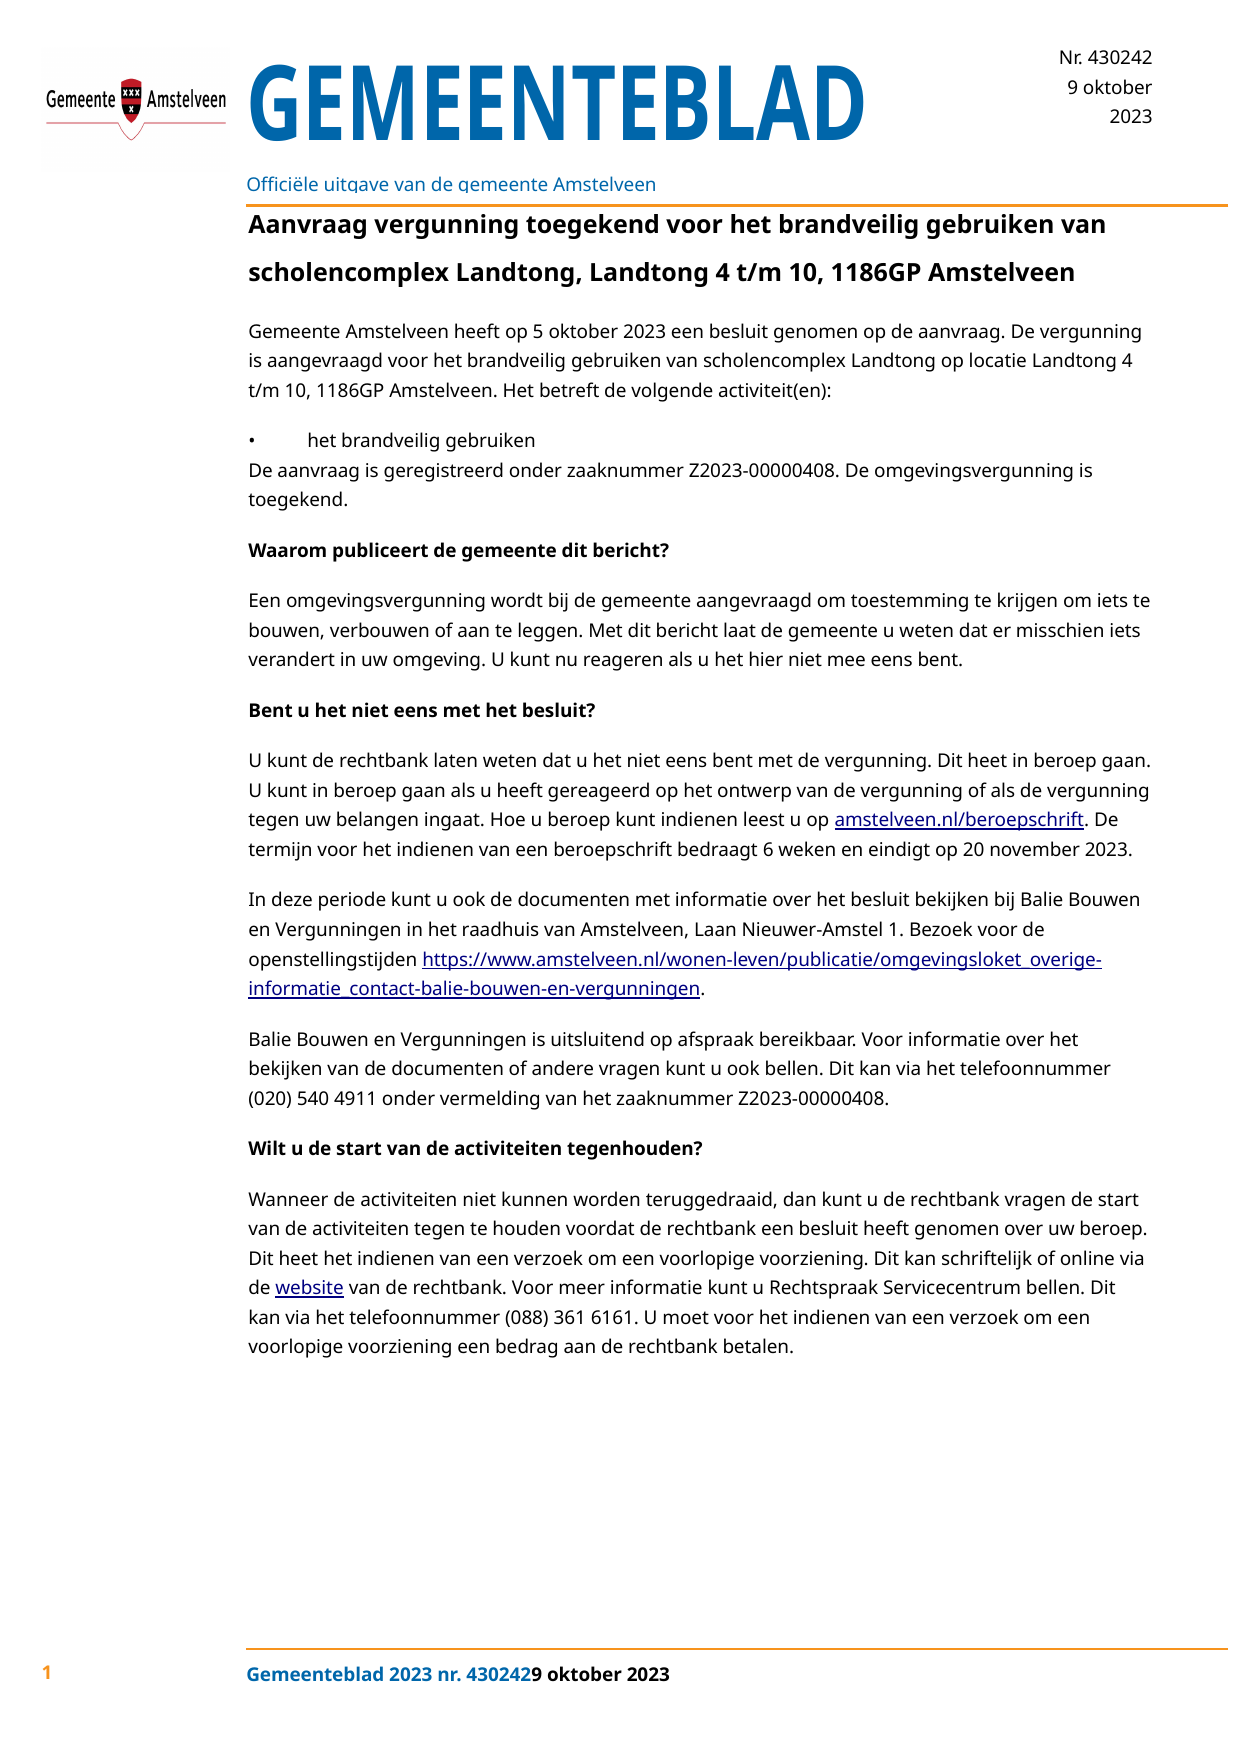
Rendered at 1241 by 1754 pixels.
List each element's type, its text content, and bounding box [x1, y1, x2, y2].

text U kunt de rechtbank laten weten dat u het niet eens bent met de vergunning. Dit heet in beroep gaan. U kunt in beroep gaan als u heeft gereageerd op het ontwerp van de vergunning of als de vergunning tegen uw belangen ingaat. Hoe u beroep kunt indienen leest u op amstelveen.nl/beroepschrift. De termijn voor het indienen van een beroepschrift bedraagt 6 weken en eindigt op 20 november 2023. [248, 747, 1152, 862]
text In deze periode kunt u ook de documenten met informatie over het besluit bekijken bij Balie Bouwen en Vergunningen in het raadhuis van Amstelveen, Laan Nieuwer-Amstel 1. Bezoek voor de openstellingstijden https://www.amstelveen.nl/wonen-leven/publicatie/omgevingsloket_overige-informatie_contact-balie-bouwen-en-vergunningen. [248, 887, 1152, 1001]
text Bent u het niet eens met het besluit? [248, 697, 1152, 723]
text Gemeente Amstelveen heeft op 5 oktober 2023 een besluit genomen op de aanvraag. De vergunning is aangevraagd voor het brandveilig gebruiken van scholencomplex Landtong op locatie Landtong 4 t/m 10, 1186GP Amstelveen. Het betreft de volgende activiteit(en): [248, 318, 1152, 403]
text De aanvraag is geregistreerd onder zaaknummer Z2023-00000408. De omgevingsvergunning is toegekend. [248, 457, 1152, 512]
text Waarom publiceert de gemeente dit bericht? [248, 537, 1152, 563]
text Aanvraag vergunning toegekend voor het brandveilig gebruiken van scholencomplex Landtong, Landtong 4 t/m 10, 1186GP Amstelveen [248, 207, 1152, 288]
text Balie Bouwen en Vergunningen is uitsluitend op afspraak bereikbaar. Voor informatie over het bekijken van de documenten of andere vragen kunt u ook bellen. Dit kan via het telefoonnummer (020) 540 4911 onder vermelding van het zaaknummer Z2023-00000408. [248, 1026, 1152, 1111]
list het brandveilig gebruiken [248, 427, 1152, 453]
text Wanneer de activiteiten niet kunnen worden teruggedraaid, dan kunt u de rechtbank vragen de start van de activiteiten tegen te houden voordat de rechtbank een besluit heeft genomen over uw beroep. Dit heet het indienen van een verzoek om een voorlopige voorziening. Dit kan schriftelijk of online via de website van de rechtbank. Voor meer informatie kunt u Rechtspraak Servicecentrum bellen. Dit kan via het telefoonnummer (088) 361 6161. U moet voor het indienen van een verzoek om een voorlopige voorziening een bedrag aan de rechtbank betalen. [248, 1186, 1152, 1359]
picture [41, 47, 231, 172]
text Wilt u de start van de activiteiten tegenhouden? [248, 1135, 1152, 1161]
text Een omgevingsvergunning wordt bij de gemeente aangevraagd om toestemming te krijgen om iets te bouwen, verbouwen of aan te leggen. Met dit bericht laat de gemeente u weten dat er misschien iets verandert in uw omgeving. U kunt nu reageren als u het hier niet mee eens bent. [248, 587, 1152, 672]
